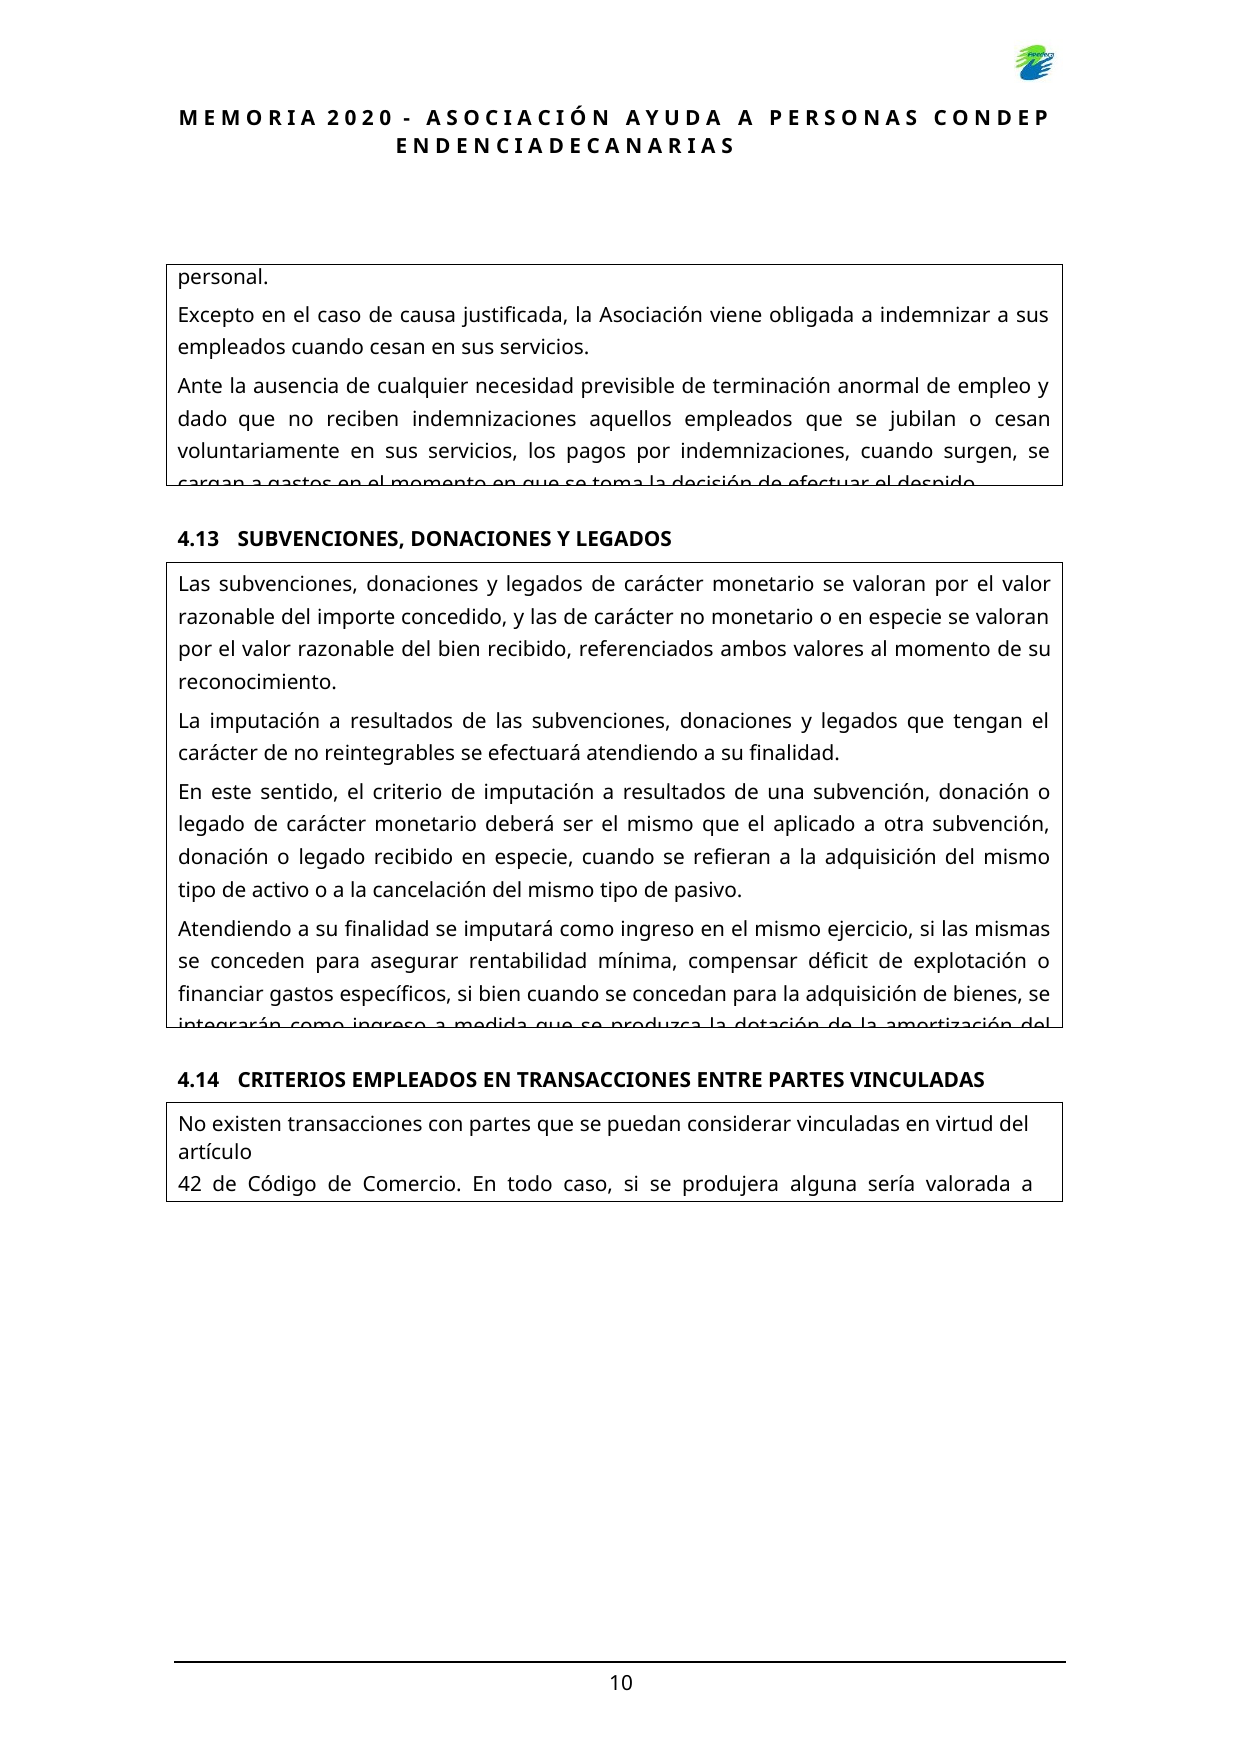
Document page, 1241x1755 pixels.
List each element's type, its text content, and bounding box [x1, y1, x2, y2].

list Atendiendo a su finalidad se imputará como ingreso en el mismo ejercicio, si las mismas se conceden para asegurar rentabilidad mínima, compensar déficit de explotación o financiar gastos específicos, si bien cuando se concedan para la adquisición de bienes, se integrarán como ingreso a medida que se produzca la dotación de la amortización del mismo o en todo caso a la enajenación del mismo. [178, 914, 1051, 1027]
list [167, 1103, 1062, 1201]
text Ante la ausencia de cualquier necesidad previsible de terminación anormal de empleo y dado que no reciben indemnizaciones aquellos empleados que se jubilan o cesan voluntariamente en sus servicios, los pagos por indemnizaciones, cuando surgen, se cargan a gastos en el momento en que se toma la decisión de efectuar el despido. [177, 371, 1051, 485]
text personal. [177, 265, 1062, 290]
list En este sentido, el criterio de imputación a resultados de una subvención, donación o legado de carácter monetario deberá ser el mismo que el aplicado a otra subvención, donación o legado recibido en especie, cuando se refieran a la adquisición del mismo tipo de activo o a la cancelación del mismo tipo de pasivo. [178, 777, 1051, 903]
list CRITERIOS EMPLEADOS EN TRANSACCIONES ENTRE PARTES VINCULADAS [177, 1066, 1218, 1094]
text Excepto en el caso de causa justificada, la Asociación viene obligada a indemnizar a sus empleados cuando cesan en sus servicios. [177, 300, 1051, 361]
list La imputación a resultados de las subvenciones, donaciones y legados que tengan el carácter de no reintegrables se efectuará atendiendo a su finalidad. [178, 706, 1051, 767]
list 42 de Código de Comercio. En todo caso, si se produjera alguna sería valorada a valor razonable. [178, 1169, 1062, 1201]
list No existen transacciones con partes que se puedan considerar vinculadas en virtud del artículo [178, 1109, 1062, 1166]
subtitle [167, 563, 1062, 1027]
list Las subvenciones, donaciones y legados de carácter monetario se valoran por el valor razonable del importe concedido, y las de carácter no monetario o en especie se valoran por el valor razonable del bien recibido, referenciados ambos valores al momento de su reconocimiento. [178, 569, 1051, 696]
subtitle SUBVENCIONES, DONACIONES Y LEGADOS [177, 524, 1218, 552]
